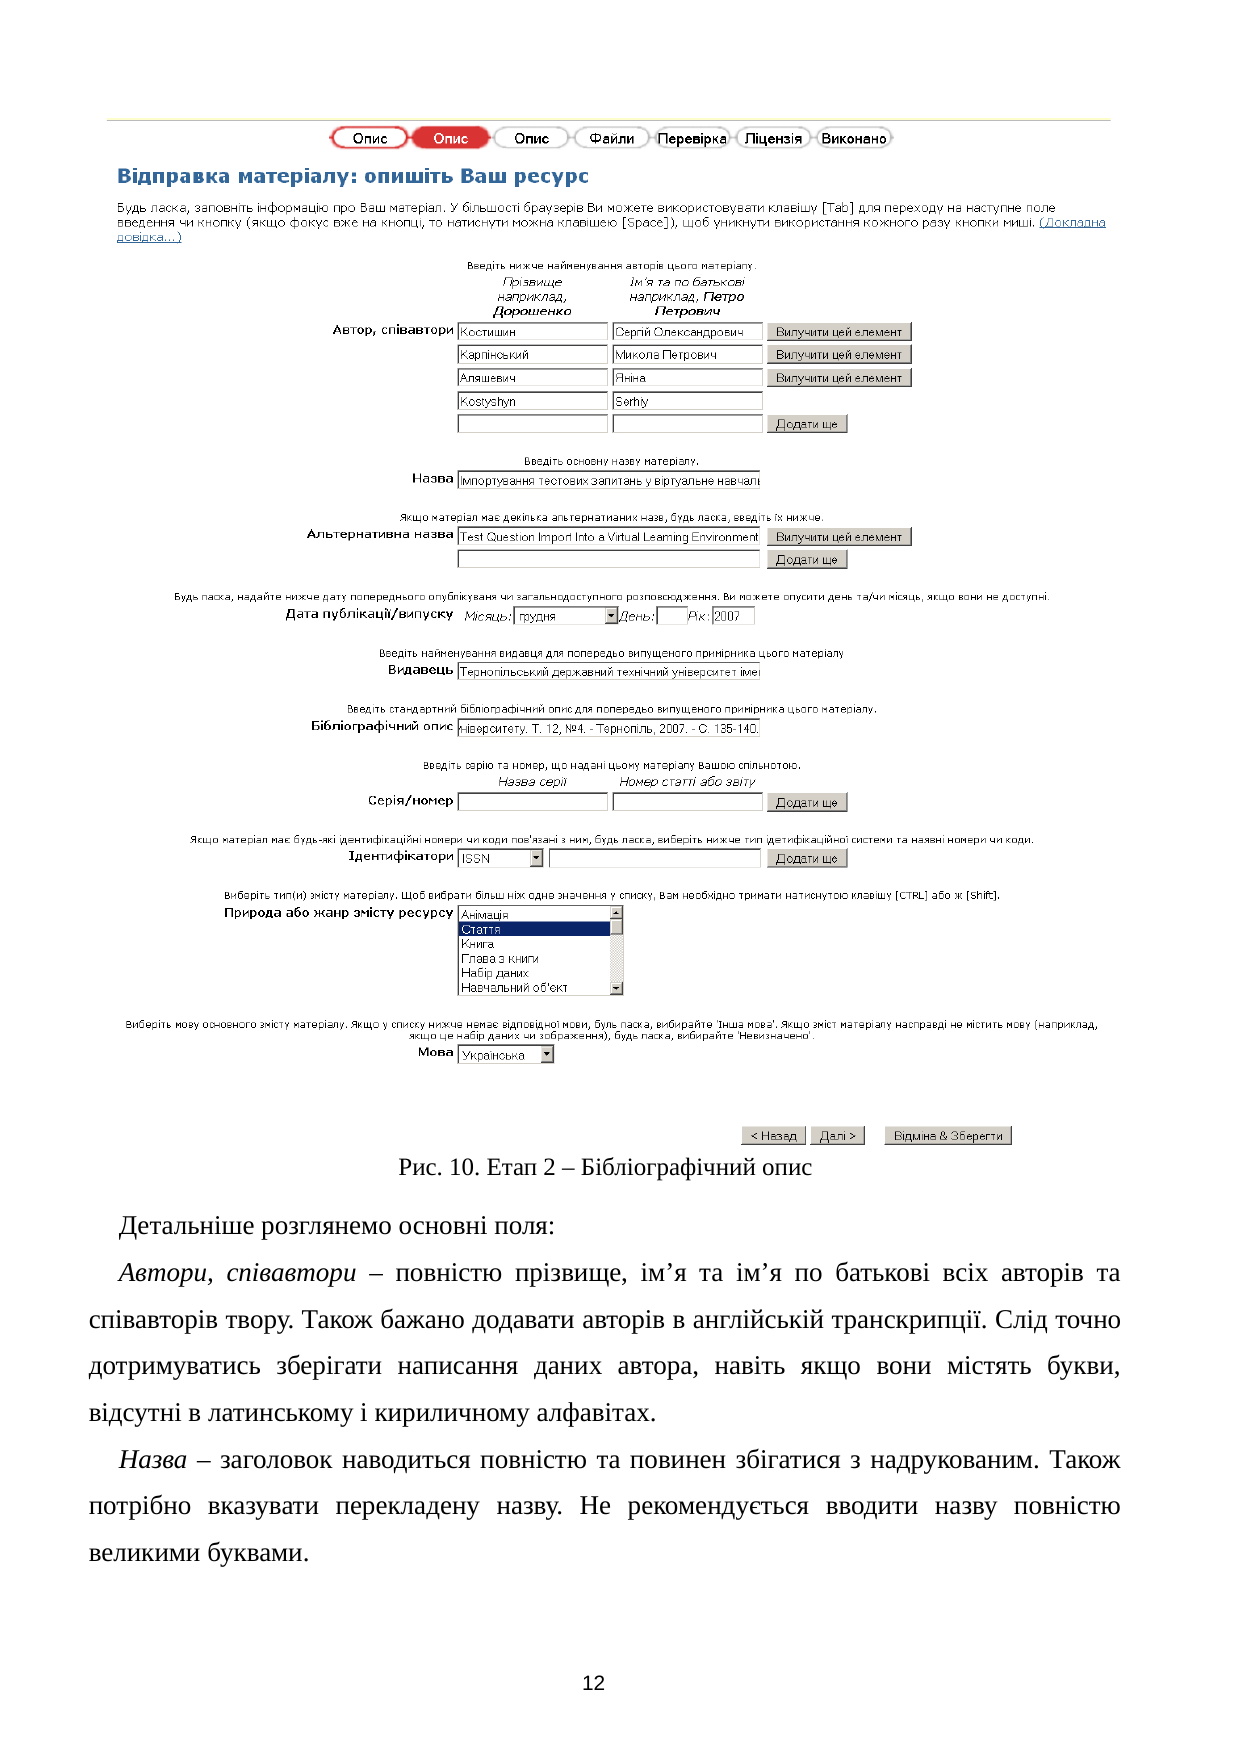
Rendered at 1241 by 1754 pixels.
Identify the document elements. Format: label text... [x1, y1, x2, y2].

text Назва – заголовок наводиться повністю та повинен збігатися з надрукованим. Також потрібно вказувати перекладену назву. Не рекомендується вводити назву повністю великими буквами. [88, 1443, 1122, 1567]
picture [106, 118, 1111, 1152]
text Автори, співавтори – повністю прізвище, ім’я та ім’я по батькові всіх авторів та співавторів твору. Також бажано додавати авторів в англійській транскрипції. Слід точно дотримуватись зберігати написання даних автора, навіть якщо вони містять букви, відсутні в латинському і кириличному алфавітах. [88, 1256, 1122, 1427]
text Детальніше розглянемо основні поля: [88, 1209, 1122, 1241]
text Рис. 10. Етап 2 – Бібліографічний опис [88, 112, 1122, 1181]
